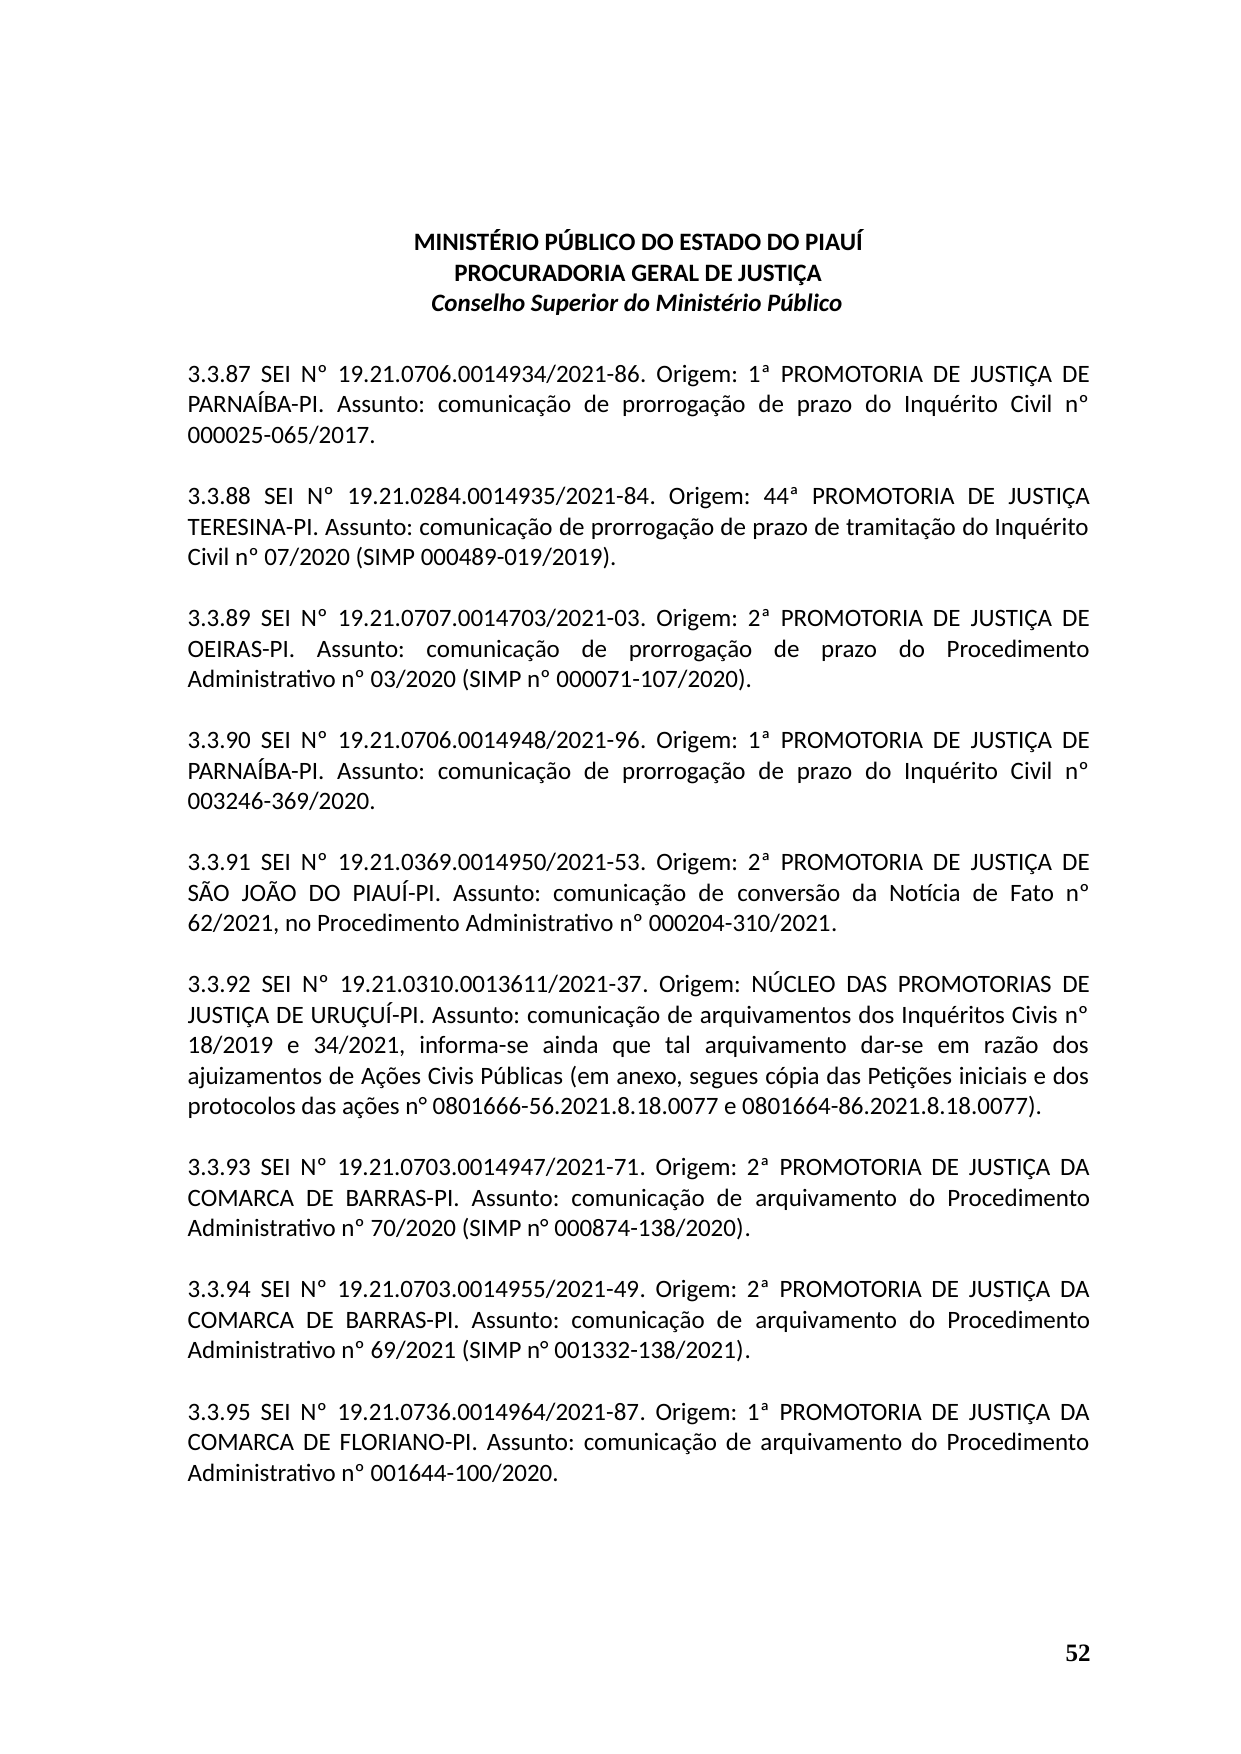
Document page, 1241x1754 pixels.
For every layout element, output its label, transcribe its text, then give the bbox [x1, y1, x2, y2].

text 3.3.95 SEI Nº 19.21.0736.0014964/2021-87. Origem: 1ª PROMOTORIA DE JUSTIÇA DA COMARCA DE FLORIANO-PI. Assunto: comunicação de arquivamento do Procedimento Administrativo nº 001644-100/2020. [187, 1396, 1090, 1487]
text 3.3.93 SEI Nº 19.21.0703.0014947/2021-71. Origem: 2ª PROMOTORIA DE JUSTIÇA DA COMARCA DE BARRAS-PI. Assunto: comunicação de arquivamento do Procedimento Administrativo nº 70/2020 (SIMP n° 000874-138/2020). [187, 1152, 1090, 1243]
text 3.3.89 SEI Nº 19.21.0707.0014703/2021-03. Origem: 2ª PROMOTORIA DE JUSTIÇA DE OEIRAS-PI. Assunto: comunicação de prorrogação de prazo do Procedimento Administrativo nº 03/2020 (SIMP nº 000071-107/2020). [187, 602, 1090, 694]
text 3.3.91 SEI Nº 19.21.0369.0014950/2021-53. Origem: 2ª PROMOTORIA DE JUSTIÇA DE SÃO JOÃO DO PIAUÍ-PI. Assunto: comunicação de conversão da Notícia de Fato nº 62/2021, no Procedimento Administrativo nº 000204-310/2021. [187, 846, 1090, 938]
text 3.3.92 SEI Nº 19.21.0310.0013611/2021-37. Origem: NÚCLEO DAS PROMOTORIAS DE JUSTIÇA DE URUÇUÍ-PI. Assunto: comunicação de arquivamentos dos Inquéritos Civis nº 18/2019 e 34/2021, informa-se ainda que tal arquivamento dar-se em razão dos ajuizamentos de Ações Civis Públicas (em anexo, segues cópia das Petições iniciais e dos protocolos das ações n° 0801666-56.2021.8.18.0077 e 0801664-86.2021.8.18.0077). [187, 968, 1090, 1121]
text 3.3.87 SEI Nº 19.21.0706.0014934/2021-86. Origem: 1ª PROMOTORIA DE JUSTIÇA DE PARNAÍBA-PI. Assunto: comunicação de prorrogação de prazo do Inquérito Civil nº 000025-065/2017. [187, 358, 1090, 449]
text 3.3.90 SEI Nº 19.21.0706.0014948/2021-96. Origem: 1ª PROMOTORIA DE JUSTIÇA DE PARNAÍBA-PI. Assunto: comunicação de prorrogação de prazo do Inquérito Civil nº 003246-369/2020. [187, 724, 1090, 816]
text 3.3.88 SEI Nº 19.21.0284.0014935/2021-84. Origem: 44ª PROMOTORIA DE JUSTIÇA TERESINA-PI. Assunto: comunicação de prorrogação de prazo de tramitação do Inquérito Civil nº 07/2020 (SIMP 000489-019/2019). [187, 480, 1090, 572]
text 3.3.94 SEI Nº 19.21.0703.0014955/2021-49. Origem: 2ª PROMOTORIA DE JUSTIÇA DA COMARCA DE BARRAS-PI. Assunto: comunicação de arquivamento do Procedimento Administrativo nº 69/2021 (SIMP n° 001332-138/2021). [187, 1274, 1090, 1365]
